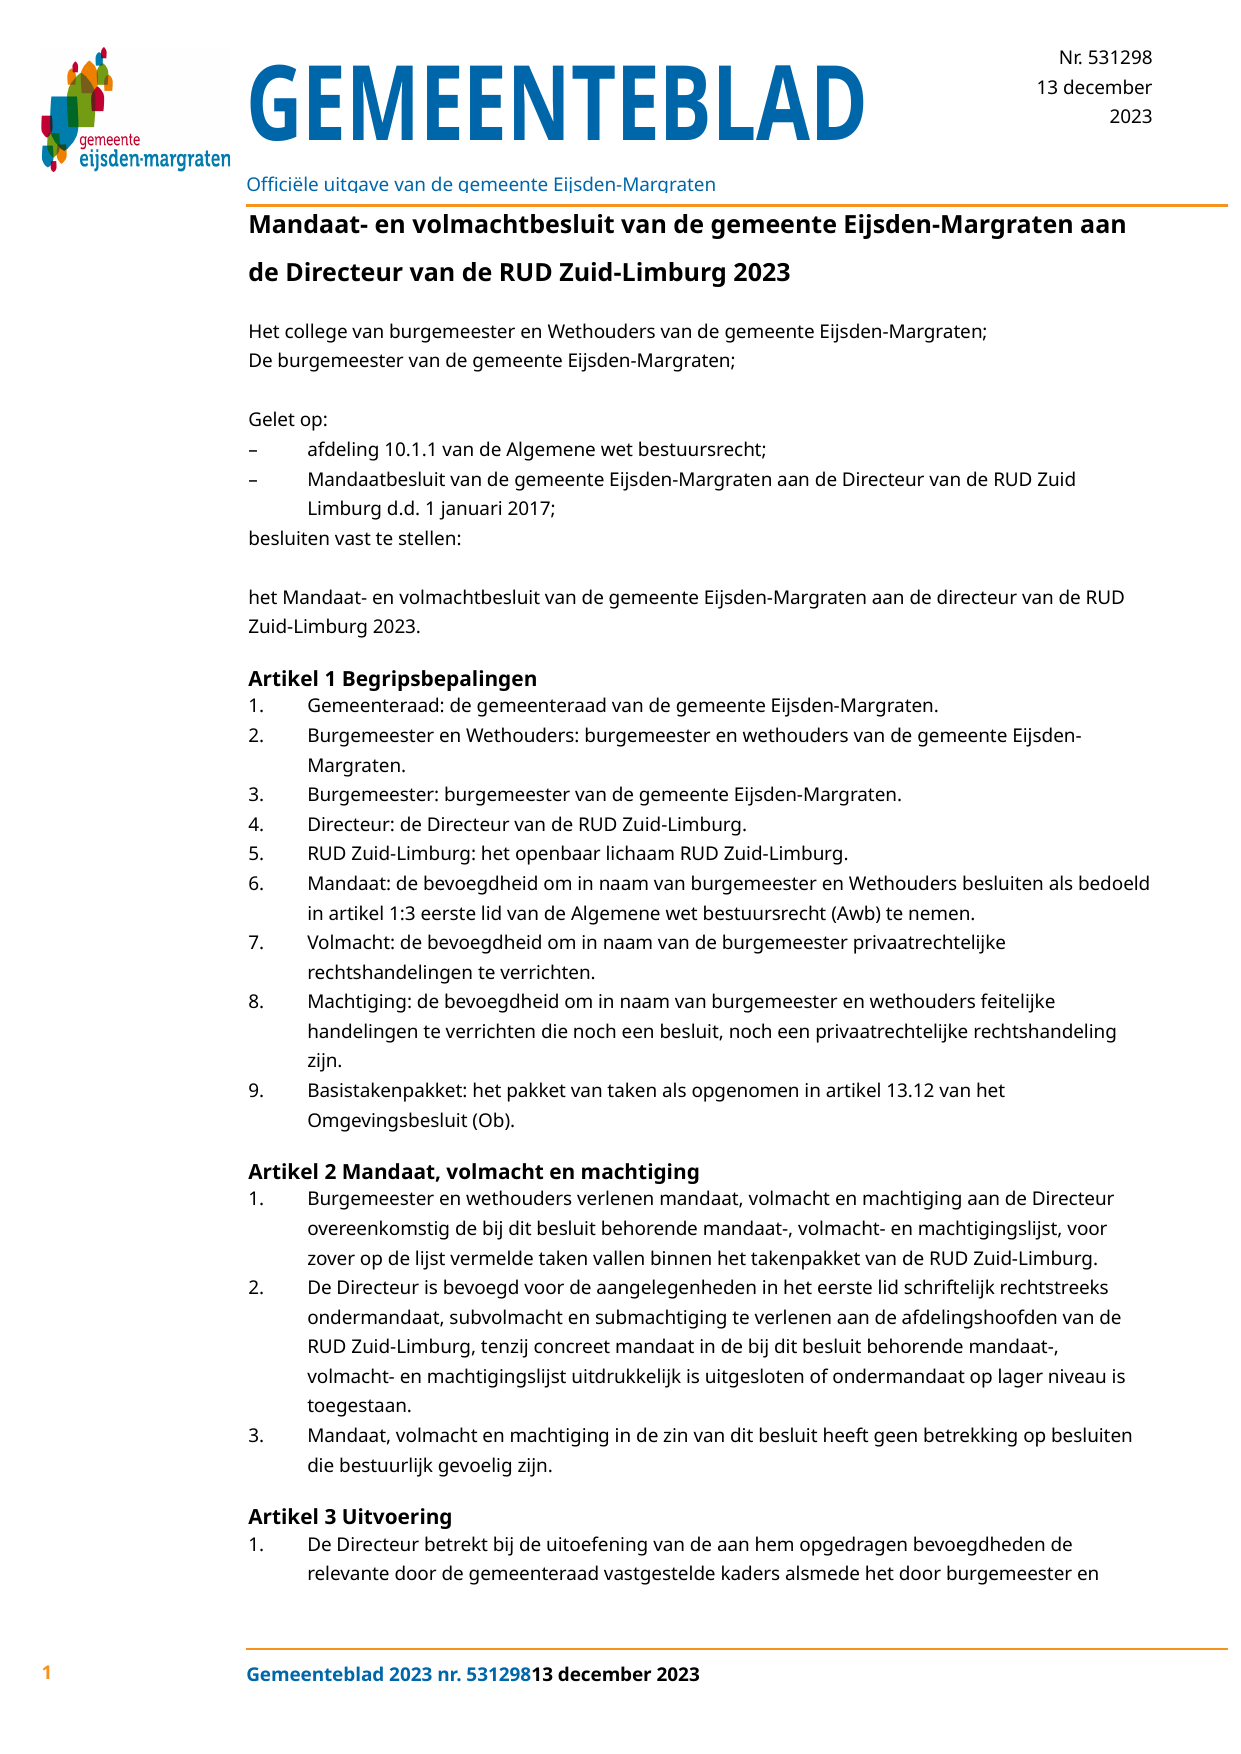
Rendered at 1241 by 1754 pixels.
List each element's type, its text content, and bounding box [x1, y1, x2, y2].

list RUD Zuid-Limburg: het openbaar lichaam RUD Zuid-Limburg. [248, 841, 1152, 866]
list Mandaat: de bevoegdheid om in naam van burgemeester en Wethouders besluiten als bedoeld in artikel 1:3 eerste lid van de Algemene wet bestuursrecht (Awb) te nemen. [248, 870, 1152, 925]
list Machtiging: de bevoegdheid om in naam van burgemeester en wethouders feitelijke handelingen te verrichten die noch een besluit, noch een privaatrechtelijke rechtshandeling zijn. [248, 988, 1152, 1073]
list Basistakenpakket: het pakket van taken als opgenomen in artikel 13.12 van het Omgevingsbesluit (Ob). [248, 1077, 1152, 1132]
text Artikel 1 Begripsbepalingen [248, 664, 1152, 693]
text Artikel 2 Mandaat, volmacht en machtiging [248, 1157, 1152, 1186]
text het Mandaat- en volmachtbesluit van de gemeente Eijsden-Margraten aan de directeur van de RUD Zuid-Limburg 2023. [248, 584, 1152, 639]
list Gemeenteraad: de gemeenteraad van de gemeente Eijsden-Margraten. [248, 693, 1152, 718]
text Artikel 3 Uitvoering [248, 1502, 1152, 1531]
text besluiten vast te stellen: [248, 525, 1152, 551]
text Mandaat- en volmachtbesluit van de gemeente Eijsden-Margraten aan de Directeur van de RUD Zuid-Limburg 2023 [248, 207, 1152, 288]
list Mandaat, volmacht en machtiging in de zin van dit besluit heeft geen betrekking op besluiten die bestuurlijk gevoelig zijn. [248, 1422, 1152, 1478]
text De burgemeester van de gemeente Eijsden-Margraten; [248, 347, 1152, 373]
list De Directeur is bevoegd voor de aangelegenheden in het eerste lid schriftelijk rechtstreeks ondermandaat, subvolmacht en submachtiging te verlenen aan de afdelingshoofden van de RUD Zuid-Limburg, tenzij concreet mandaat in de bij dit besluit behorende mandaat-, volmacht- en machtigingslijst uitdrukkelijk is uitgesloten of ondermandaat op lager niveau is toegestaan. [248, 1274, 1152, 1418]
list afdeling 10.1.1 van de Algemene wet bestuursrecht; [248, 436, 1152, 462]
picture [41, 47, 231, 172]
list Volmacht: de bevoegdheid om in naam van de burgemeester privaatrechtelijke rechtshandelingen te verrichten. [248, 929, 1152, 984]
list De Directeur betrekt bij de uitoefening van de aan hem opgedragen bevoegdheden de relevante door de gemeenteraad vastgestelde kaders alsmede het door burgemeester en [248, 1531, 1152, 1586]
text Het college van burgemeester en Wethouders van de gemeente Eijsden-Margraten; [248, 318, 1152, 344]
list Directeur: de Directeur van de RUD Zuid-Limburg. [248, 811, 1152, 837]
list Burgemeester en Wethouders: burgemeester en wethouders van de gemeente Eijsden-Margraten. [248, 722, 1152, 777]
list Burgemeester: burgemeester van de gemeente Eijsden-Margraten. [248, 781, 1152, 807]
text Gelet op: [248, 407, 1152, 432]
list Mandaatbesluit van de gemeente Eijsden-Margraten aan de Directeur van de RUD Zuid Limburg d.d. 1 januari 2017; [248, 466, 1152, 521]
list Burgemeester en wethouders verlenen mandaat, volmacht en machtiging aan de Directeur overeenkomstig de bij dit besluit behorende mandaat-, volmacht- en machtigingslijst, voor zover op de lijst vermelde taken vallen binnen het takenpakket van de RUD Zuid-Limburg. [248, 1186, 1152, 1271]
